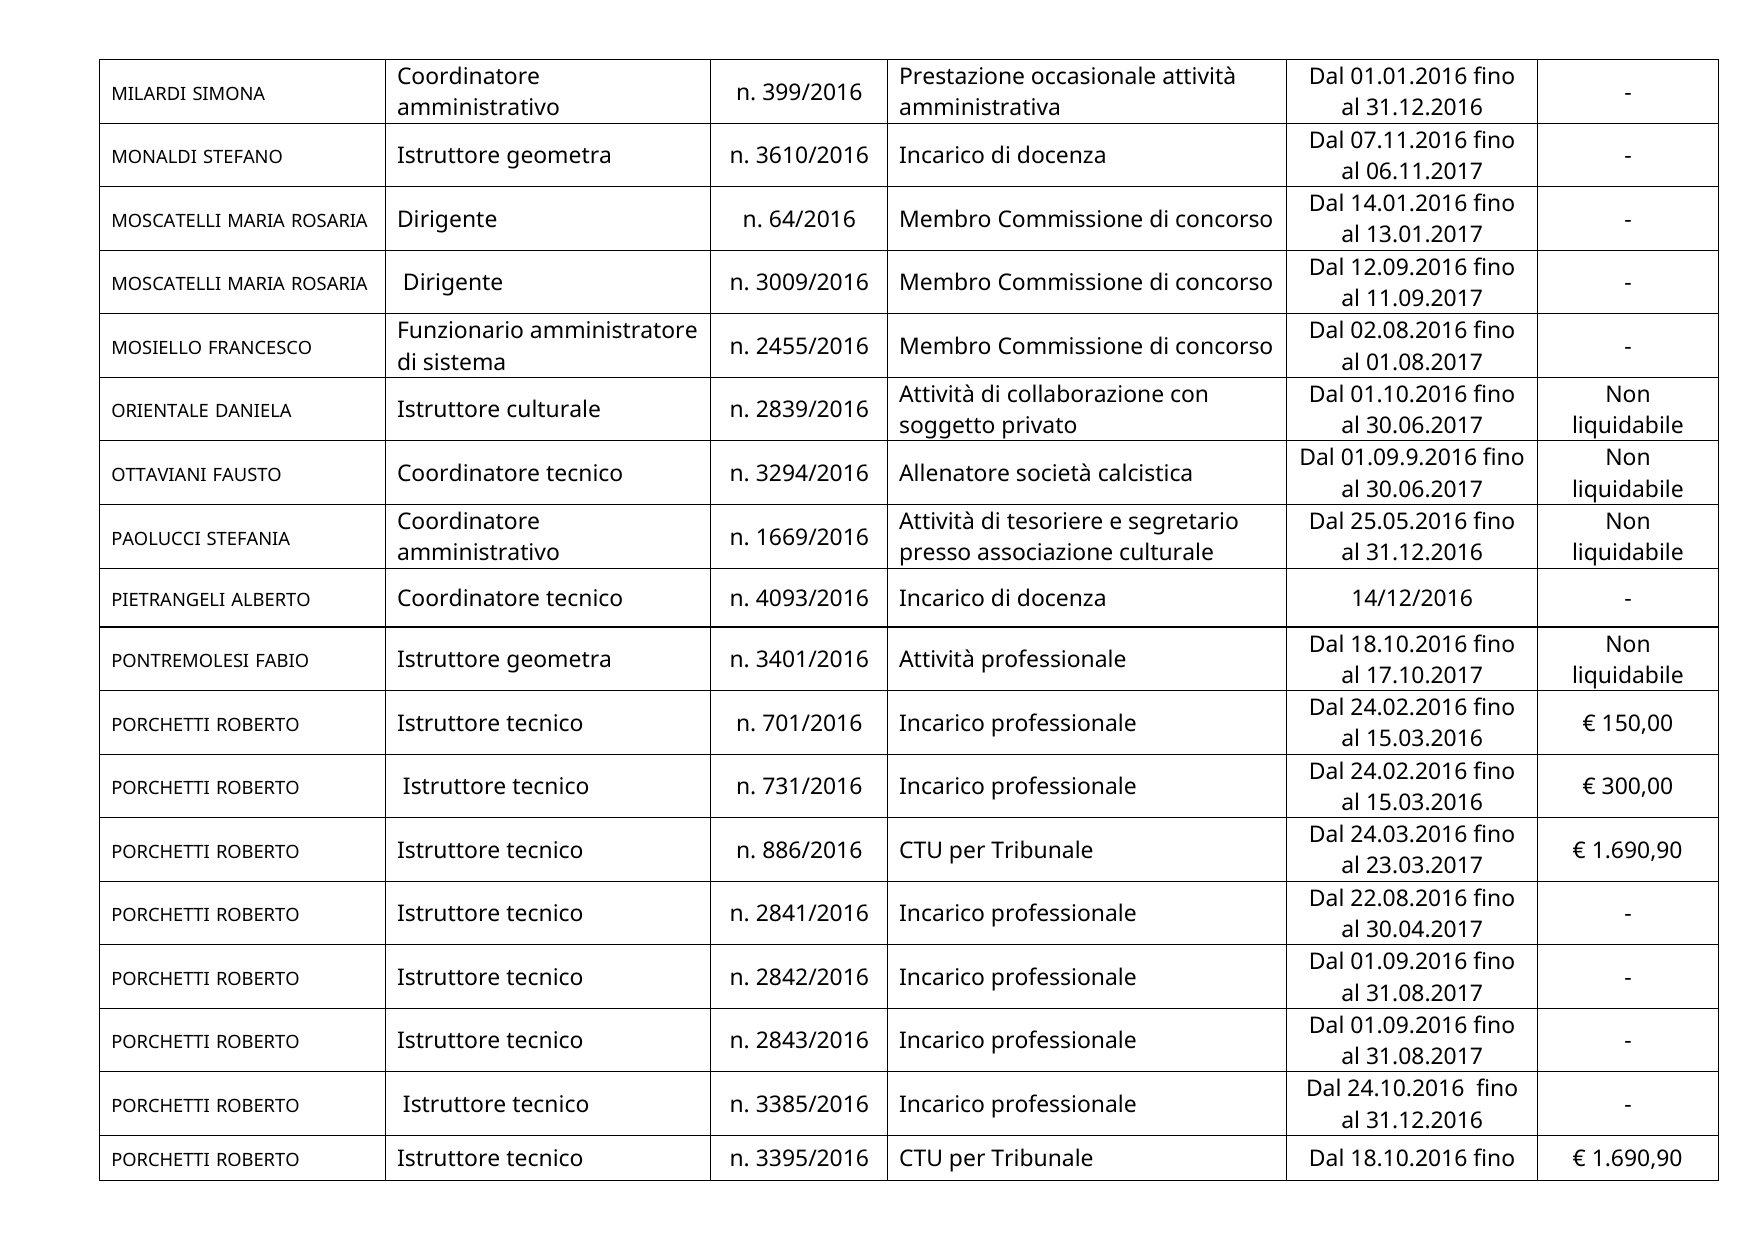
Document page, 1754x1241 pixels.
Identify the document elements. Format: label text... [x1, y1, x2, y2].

table_cell CTU per Tribunale [888, 818, 1286, 881]
table_cell porchetti roberto [100, 882, 385, 944]
table_cell - [1538, 569, 1718, 626]
table_cell pietrangeli alberto [100, 569, 385, 626]
table_cell n. 3385/2016 [711, 1072, 887, 1135]
table_cell Attività professionale [888, 628, 1286, 690]
table_cell Dal 01.09.9.2016 fino al 30.06.2017 [1287, 441, 1537, 504]
table_cell Dal 02.08.2016 fino al 01.08.2017 [1287, 314, 1537, 377]
table_cell Dal 24.02.2016 fino al 15.03.2016 [1287, 755, 1537, 817]
table_cell Allenatore società calcistica [888, 441, 1286, 504]
table_cell monaldi stefano [100, 124, 385, 186]
table_cell 14/12/2016 [1287, 569, 1537, 626]
table_cell Istruttore culturale [386, 378, 710, 440]
table_cell Funzionario amministratore di sistema [386, 314, 710, 377]
table_cell moscatelli maria rosaria [100, 251, 385, 313]
table_cell Non liquidabile [1538, 505, 1718, 567]
table_cell - [1538, 251, 1718, 313]
table_cell Coordinatore tecnico [386, 441, 710, 504]
table_cell pontremolesi fabio [100, 628, 385, 690]
table_cell Dal 24.03.2016 fino al 23.03.2017 [1287, 818, 1537, 881]
table_cell Non liquidabile [1538, 378, 1718, 440]
table_cell moscatelli maria rosaria [100, 187, 385, 250]
table_cell Incarico professionale [888, 691, 1286, 753]
table_cell Istruttore tecnico [386, 755, 710, 817]
table_cell Coordinatore amministrativo [386, 60, 710, 123]
table_cell Dal 12.09.2016 fino al 11.09.2017 [1287, 251, 1537, 313]
table_cell porchetti roberto [100, 1072, 385, 1135]
table_cell Incarico di docenza [888, 569, 1286, 626]
table_cell n. 3009/2016 [711, 251, 887, 313]
table_cell mosiello francesco [100, 314, 385, 377]
table_cell ottaviani fausto [100, 441, 385, 504]
table_cell - [1538, 945, 1718, 1008]
table_cell n. 3395/2016 [711, 1136, 887, 1180]
table_cell Istruttore tecnico [386, 1009, 710, 1071]
table_cell Incarico di docenza [888, 124, 1286, 186]
table_cell n. 2841/2016 [711, 882, 887, 944]
table_cell € 1.690,90 [1538, 1136, 1718, 1180]
table_cell Dal 01.09.2016 fino al 31.08.2017 [1287, 945, 1537, 1008]
table_cell n. 3610/2016 [711, 124, 887, 186]
table_cell n. 399/2016 [711, 60, 887, 123]
table_cell Istruttore tecnico [386, 1136, 710, 1180]
table_cell n. 4093/2016 [711, 569, 887, 626]
table_cell n. 64/2016 [711, 187, 887, 250]
table_cell - [1538, 1072, 1718, 1135]
table_cell Istruttore tecnico [386, 691, 710, 753]
table_cell Membro Commissione di concorso [888, 314, 1286, 377]
table_cell Istruttore tecnico [386, 945, 710, 1008]
table_cell Dal 07.11.2016 fino al 06.11.2017 [1287, 124, 1537, 186]
table_cell n. 3294/2016 [711, 441, 887, 504]
table_cell Incarico professionale [888, 1072, 1286, 1135]
table_cell € 300,00 [1538, 755, 1718, 817]
table_cell Dirigente [386, 251, 710, 313]
table_cell Attività di collaborazione con soggetto privato [888, 378, 1286, 440]
table_cell Membro Commissione di concorso [888, 187, 1286, 250]
table_cell Dal 01.10.2016 fino al 30.06.2017 [1287, 378, 1537, 440]
table_cell - [1538, 314, 1718, 377]
table_cell n. 701/2016 [711, 691, 887, 753]
table_cell porchetti roberto [100, 818, 385, 881]
table_cell n. 2843/2016 [711, 1009, 887, 1071]
table_cell Dal 24.02.2016 fino al 15.03.2016 [1287, 691, 1537, 753]
table_cell Dal 18.10.2016 fino [1287, 1136, 1537, 1180]
table_cell Incarico professionale [888, 882, 1286, 944]
table_cell Incarico professionale [888, 945, 1286, 1008]
table_cell Istruttore tecnico [386, 1072, 710, 1135]
table_cell Dal 22.08.2016 fino al 30.04.2017 [1287, 882, 1537, 944]
table_cell Incarico professionale [888, 1009, 1286, 1071]
table_cell n. 2839/2016 [711, 378, 887, 440]
table_cell n. 2455/2016 [711, 314, 887, 377]
table_cell Prestazione occasionale attività amministrativa [888, 60, 1286, 123]
table_cell Non liquidabile [1538, 628, 1718, 690]
table_cell Istruttore tecnico [386, 818, 710, 881]
table_cell porchetti roberto [100, 945, 385, 1008]
table_cell n. 886/2016 [711, 818, 887, 881]
table_cell Membro Commissione di concorso [888, 251, 1286, 313]
table_cell Dal 24.10.2016 fino al 31.12.2016 [1287, 1072, 1537, 1135]
table_cell Dal 18.10.2016 fino al 17.10.2017 [1287, 628, 1537, 690]
table_cell - [1538, 60, 1718, 123]
table_cell porchetti roberto [100, 1136, 385, 1180]
table_cell milardi simona [100, 60, 385, 123]
table_cell n. 731/2016 [711, 755, 887, 817]
table_cell paolucci stefania [100, 505, 385, 567]
table_cell Istruttore geometra [386, 124, 710, 186]
table_cell - [1538, 1009, 1718, 1071]
table_cell Coordinatore amministrativo [386, 505, 710, 567]
table_cell CTU per Tribunale [888, 1136, 1286, 1180]
table_cell € 1.690,90 [1538, 818, 1718, 881]
table_cell porchetti roberto [100, 691, 385, 753]
table_cell Dal 14.01.2016 fino al 13.01.2017 [1287, 187, 1537, 250]
table_cell Dal 01.09.2016 fino al 31.08.2017 [1287, 1009, 1537, 1071]
table_cell orientale daniela [100, 378, 385, 440]
table_cell Non liquidabile [1538, 441, 1718, 504]
table_cell n. 1669/2016 [711, 505, 887, 567]
table_cell Dirigente [386, 187, 710, 250]
table_cell Dal 25.05.2016 fino al 31.12.2016 [1287, 505, 1537, 567]
table_cell - [1538, 124, 1718, 186]
table_cell Dal 01.01.2016 fino al 31.12.2016 [1287, 60, 1537, 123]
table_cell porchetti roberto [100, 755, 385, 817]
table_cell Attività di tesoriere e segretario presso associazione culturale [888, 505, 1286, 567]
table_cell Istruttore geometra [386, 628, 710, 690]
table_cell porchetti roberto [100, 1009, 385, 1071]
table_cell € 150,00 [1538, 691, 1718, 753]
table_cell n. 2842/2016 [711, 945, 887, 1008]
table_cell Coordinatore tecnico [386, 569, 710, 626]
table_cell - [1538, 882, 1718, 944]
table_cell - [1538, 187, 1718, 250]
table_cell Incarico professionale [888, 755, 1286, 817]
table_cell Istruttore tecnico [386, 882, 710, 944]
table_cell n. 3401/2016 [711, 628, 887, 690]
